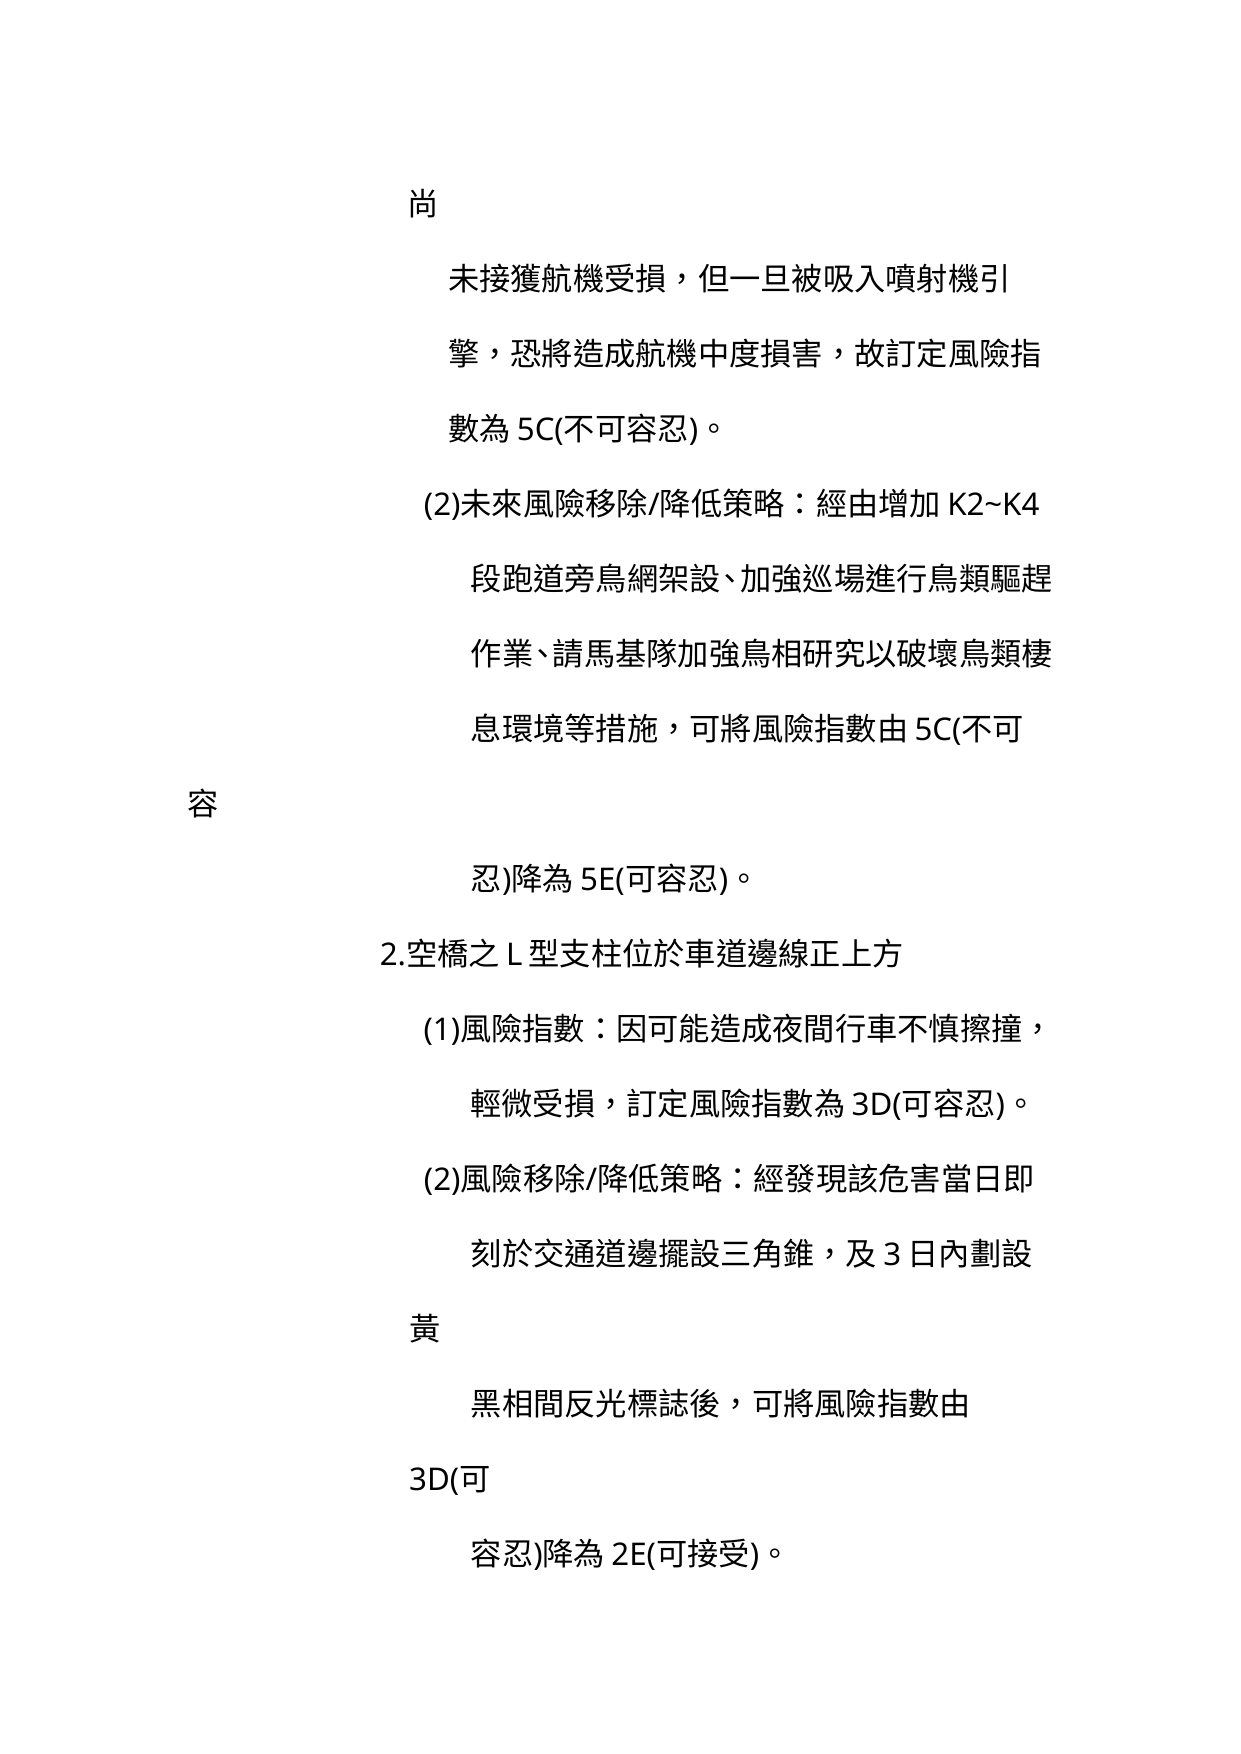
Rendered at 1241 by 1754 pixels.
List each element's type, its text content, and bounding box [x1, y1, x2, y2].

text 作業、請馬基隊加強鳥相研究以破壞鳥類棲 [187, 614, 1053, 689]
text 容忍)降為2E(可接受)。 [409, 1514, 1053, 1589]
text 忍)降為5E(可容忍)。 [187, 839, 1053, 914]
text (2)風險移除/降低策略：經發現該危害當日即 [409, 1139, 1053, 1214]
text 段跑道旁鳥網架設、加強巡場進行鳥類驅趕 [187, 539, 1053, 614]
text (1)風險指數：因可能造成夜間行車不慎擦撞， [409, 989, 1053, 1064]
text 刻於交通道邊擺設三角錐，及3日內劃設黃 [409, 1214, 1053, 1364]
text 數為5C(不可容忍)。 [407, 389, 1053, 464]
text 息環境等措施，可將風險指數由5C(不可容 [187, 689, 1053, 839]
text 擎，恐將造成航機中度損害，故訂定風險指 [407, 314, 1053, 389]
text (2)未來風險移除/降低策略：經由增加K2~K4 [187, 464, 1053, 539]
text 2.空橋之L型支柱位於車道邊線正上方 [379, 914, 1053, 989]
text 黑相間反光標誌後，可將風險指數由3D(可 [409, 1364, 1053, 1514]
text 輕微受損，訂定風險指數為3D(可容忍)。 [409, 1064, 1053, 1139]
text 尚 [407, 164, 1053, 239]
text 未接獲航機受損，但一旦被吸入噴射機引 [407, 239, 1053, 314]
